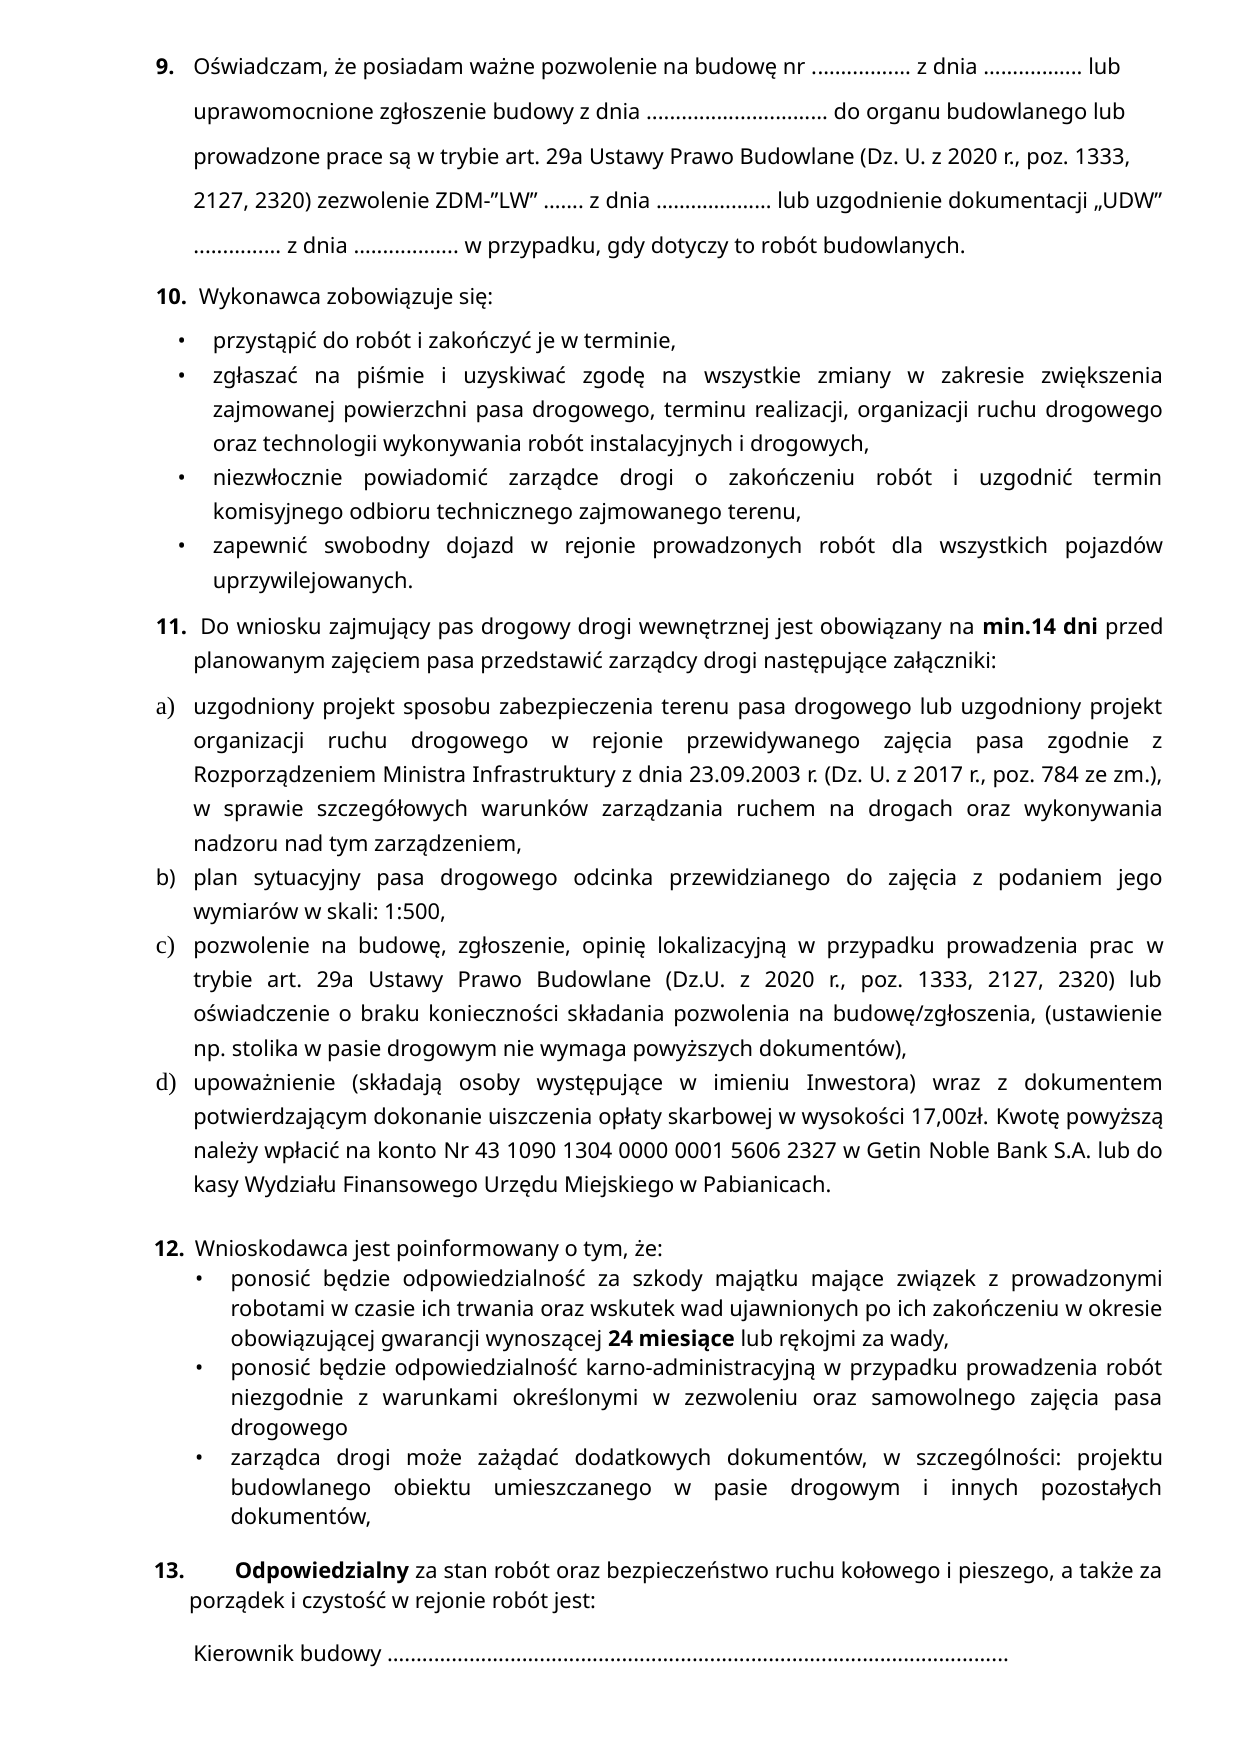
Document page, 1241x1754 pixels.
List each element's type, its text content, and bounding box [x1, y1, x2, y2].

list przystąpić do robót i zakończyć je w terminie, [177, 325, 1163, 355]
list ponosić będzie odpowiedzialność karno-administracyjną w przypadku prowadzenia robót niezgodnie z warunkami określonymi w zezwoleniu oraz samowolnego zajęcia pasa drogowego [195, 1352, 1163, 1442]
list ponosić będzie odpowiedzialność za szkody majątku mające związek z prowadzonymi robotami w czasie ich trwania oraz wskutek wad ujawnionych po ich zakończeniu w okresie obowiązującej gwarancji wynoszącej 24 miesiące lub rękojmi za wady, [195, 1263, 1163, 1352]
list Wnioskodawca jest poinformowany o tym, że: [153, 1233, 1163, 1263]
list pozwolenie na budowę, zgłoszenie, opinię lokalizacyjną w przypadku prowadzenia prac w trybie art. 29a Ustawy Prawo Budowlane (Dz.U. z 2020 r., poz. 1333, 2127, 2320) lub oświadczenie o braku konieczności składania pozwolenia na budowę/zgłoszenia, (ustawienie np. stolika w pasie drogowym nie wymaga powyższych dokumentów), [156, 930, 1163, 1062]
list zapewnić swobodny dojazd w rejonie prowadzonych robót dla wszystkich pojazdów uprzywilejowanych. [177, 530, 1163, 594]
list upoważnienie (składają osoby występujące w imieniu Inwestora) wraz z dokumentem potwierdzającym dokonanie uiszczenia opłaty skarbowej w wysokości 17,00zł. Kwotę powyższą należy wpłacić na konto Nr 43 1090 1304 0000 0001 5606 2327 w Getin Noble Bank S.A. lub do kasy Wydziału Finansowego Urzędu Miejskiego w Pabianicach. [156, 1067, 1163, 1199]
list niezwłocznie powiadomić zarządce drogi o zakończeniu robót i uzgodnić termin komisyjnego odbioru technicznego zajmowanego terenu, [177, 462, 1163, 526]
list Do wniosku zajmujący pas drogowy drogi wewnętrznej jest obowiązany na min.14 dni przed planowanym zajęciem pasa przedstawić zarządcy drogi następujące załączniki: [156, 611, 1163, 674]
list plan sytuacyjny pasa drogowego odcinka przewidzianego do zajęcia z podaniem jego wymiarów w skali: 1:500, [156, 862, 1163, 926]
list Oświadczam, że posiadam ważne pozwolenie na budowę nr .…............. z dnia …........…... lub uprawomocnione zgłoszenie budowy z dnia ............................... do organu budowlanego lub prowadzone prace są w trybie art. 29a Ustawy Prawo Budowlane (Dz. U. z 2020 r., poz. 1333, 2127, 2320) zezwolenie ZDM-”LW” ……. z dnia …………..…… lub uzgodnienie dokumentacji „UDW” ............... z dnia …............... w przypadku, gdy dotyczy to robót budowlanych. [156, 51, 1163, 260]
list zarządca drogi może zażądać dodatkowych dokumentów, w szczególności: projektu budowlanego obiektu umieszczanego w pasie drogowym i innych pozostałych dokumentów, [195, 1442, 1163, 1531]
list Odpowiedzialny za stan robót oraz bezpieczeństwo ruchu kołowego i pieszego, a także za porządek i czystość w rejonie robót jest: [153, 1555, 1163, 1614]
list Kierownik budowy …....................................................................................................... [156, 1638, 1163, 1668]
list zgłaszać na piśmie i uzyskiwać zgodę na wszystkie zmiany w zakresie zwiększenia zajmowanej powierzchni pasa drogowego, terminu realizacji, organizacji ruchu drogowego oraz technologii wykonywania robót instalacyjnych i drogowych, [177, 359, 1163, 458]
list Wykonawca zobowiązuje się: [156, 281, 1163, 311]
list uzgodniony projekt sposobu zabezpieczenia terenu pasa drogowego lub uzgodniony projekt organizacji ruchu drogowego w rejonie przewidywanego zajęcia pasa zgodnie z Rozporządzeniem Ministra Infrastruktury z dnia 23.09.2003 r. (Dz. U. z 2017 r., poz. 784 ze zm.), w sprawie szczegółowych warunków zarządzania ruchem na drogach oraz wykonywania nadzoru nad tym zarządzeniem, [156, 691, 1163, 857]
